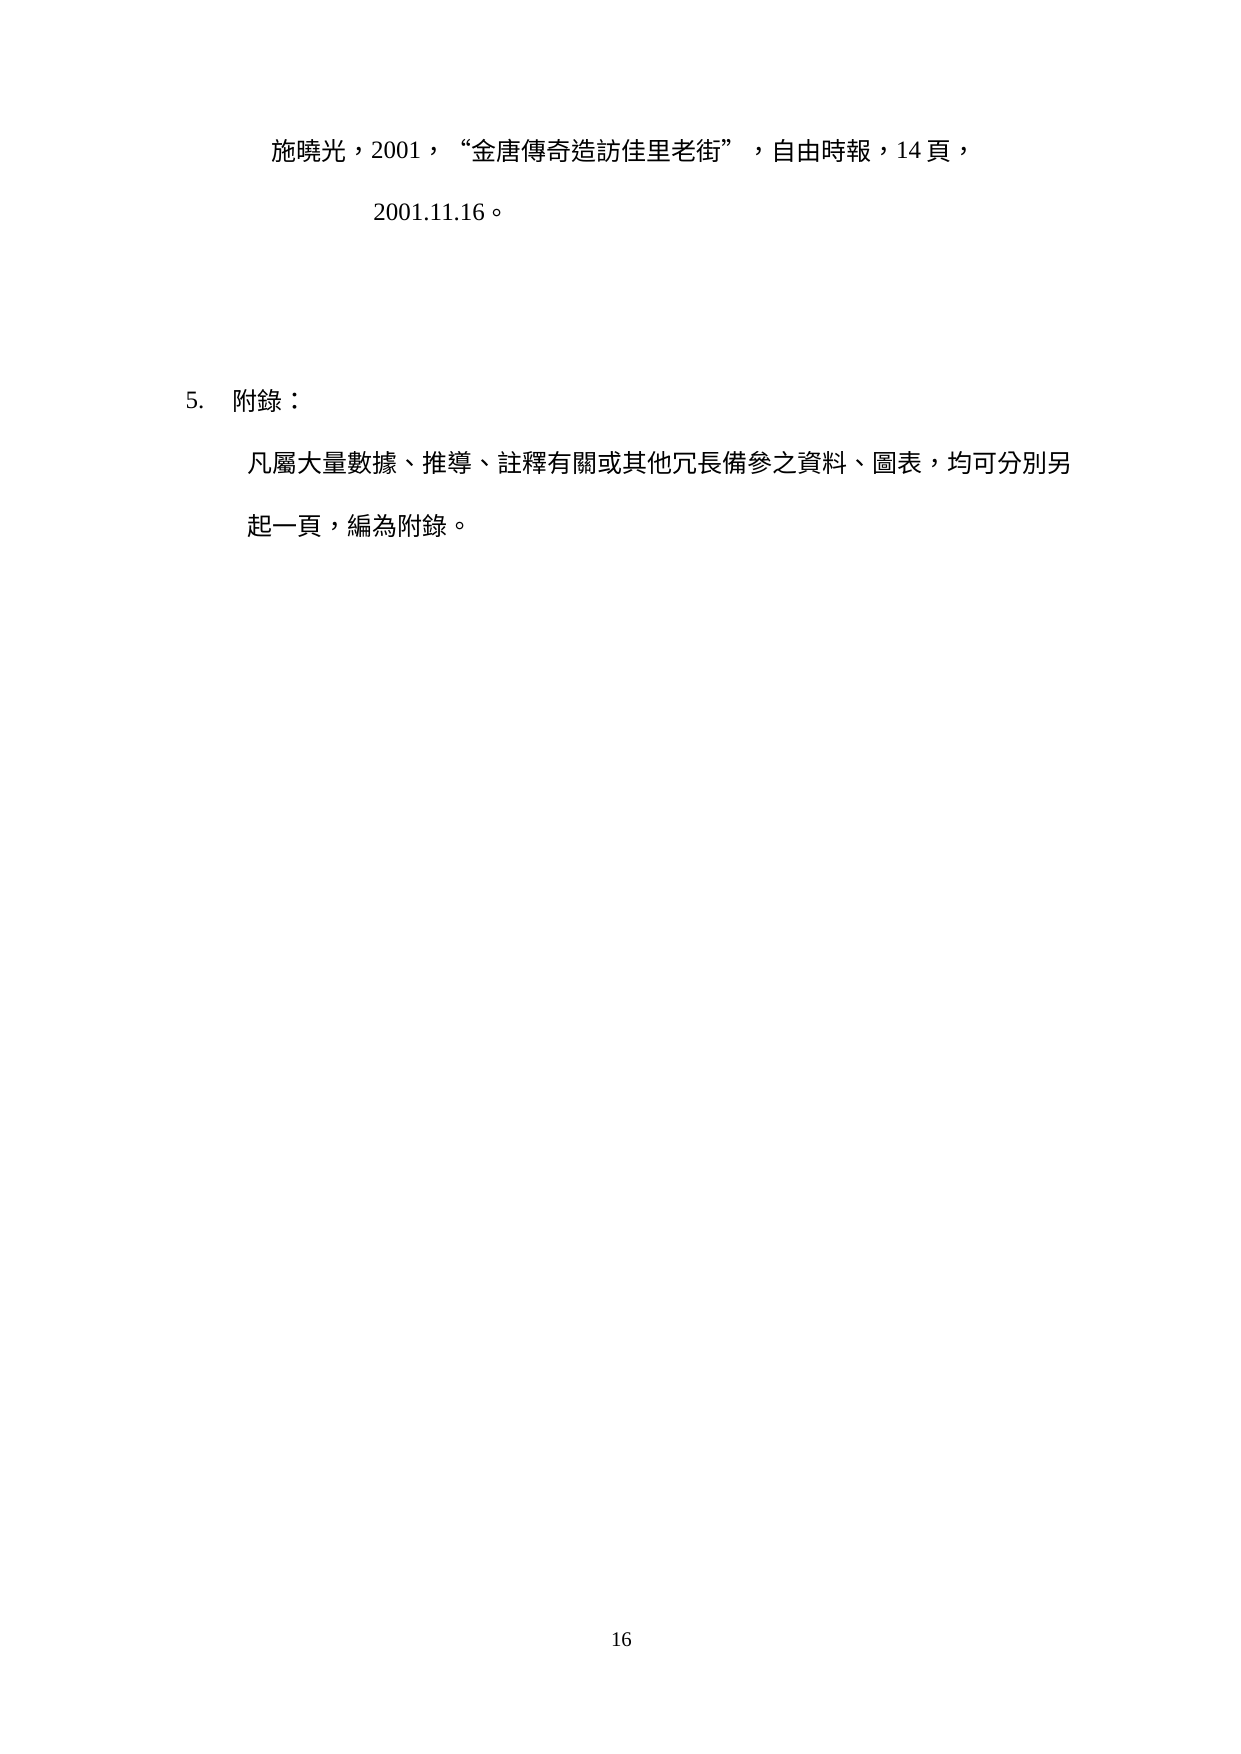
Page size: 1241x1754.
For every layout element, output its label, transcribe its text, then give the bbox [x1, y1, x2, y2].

text 施曉光，2001，“金唐傳奇造訪佳里老街”，自由時報，14頁，2001.11.16。 [271, 108, 1092, 233]
list 附錄： [185, 358, 1092, 420]
text 凡屬大量數據、推導、註釋有關或其他冗長備參之資料、圖表，均可分別另起一頁，編為附錄。 [247, 420, 1092, 545]
